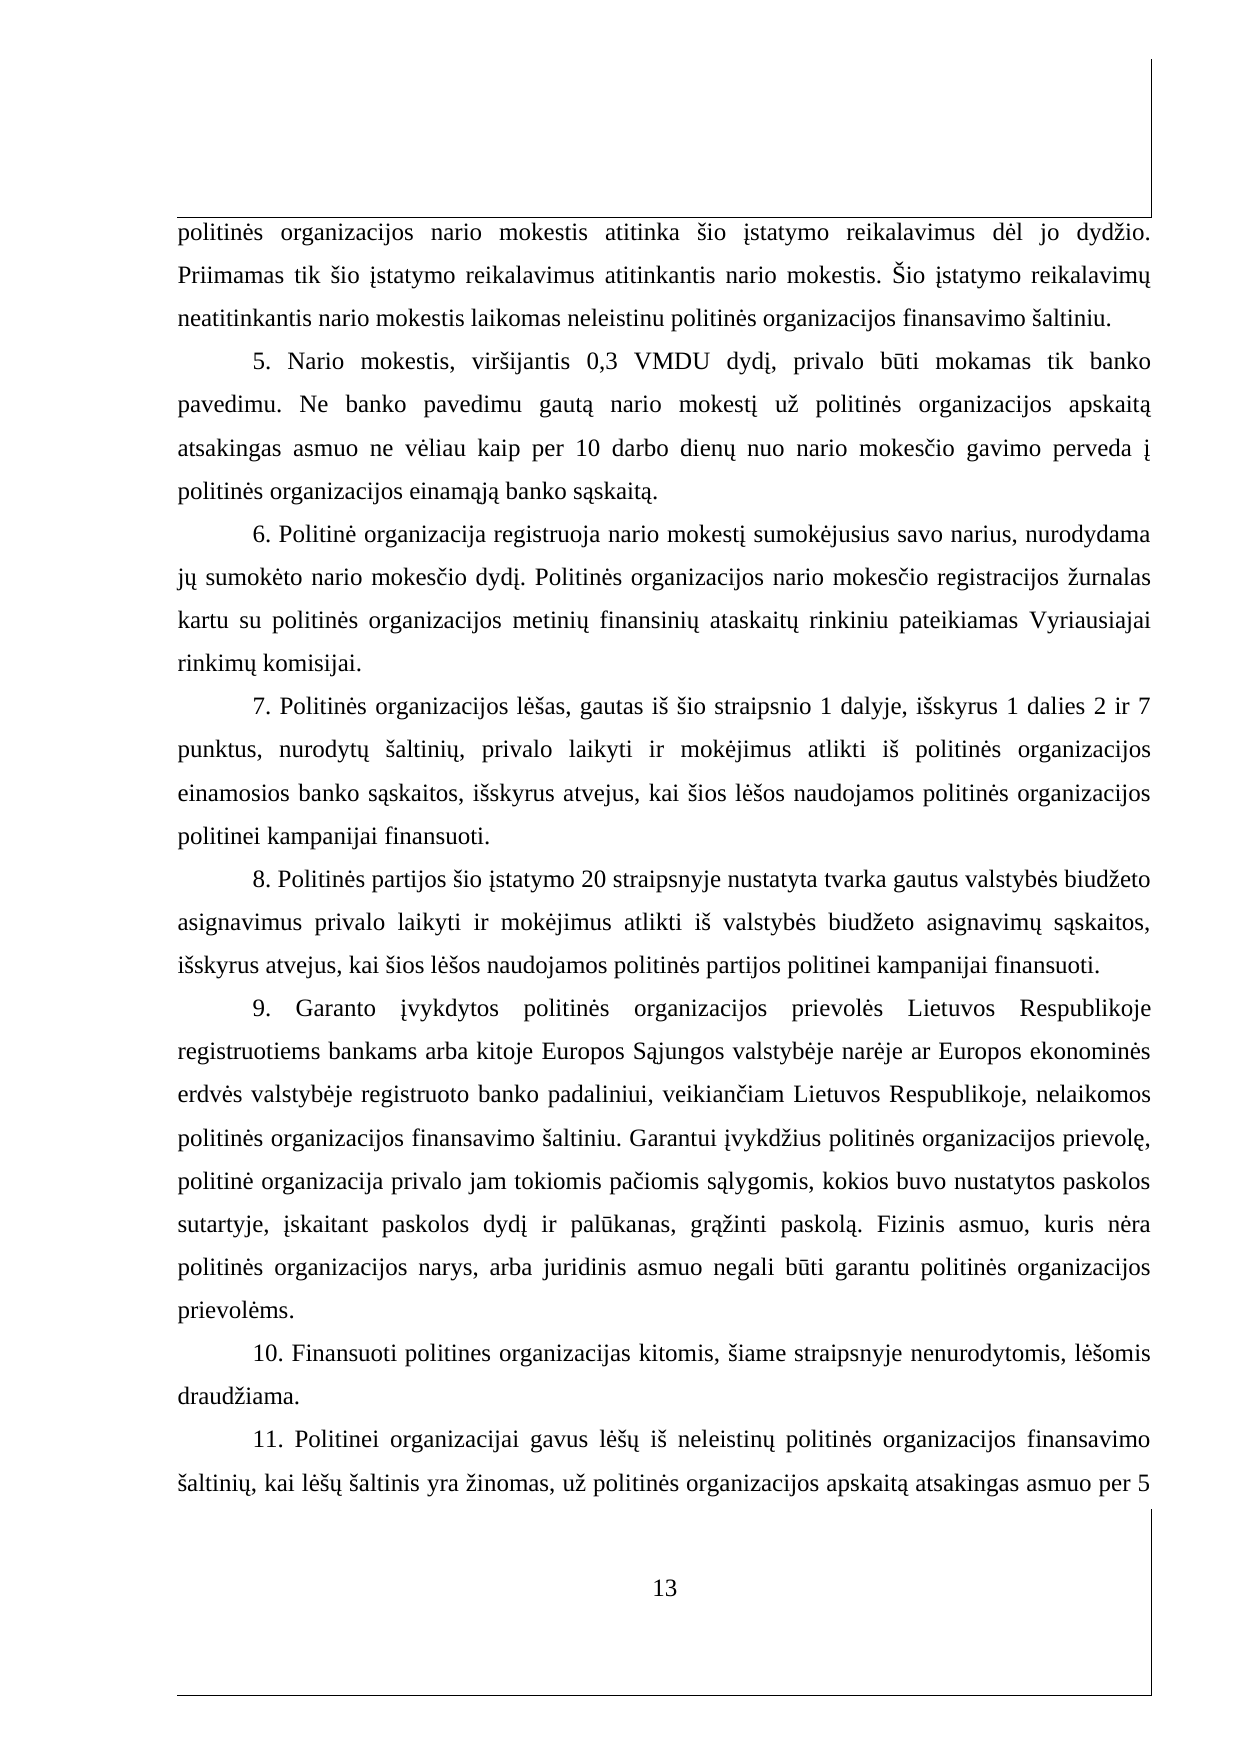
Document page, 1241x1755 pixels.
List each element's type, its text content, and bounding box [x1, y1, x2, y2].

text politinės organizacijos nario mokestis atitinka šio įstatymo reikalavimus dėl jo dydžio. Priimamas tik šio įstatymo reikalavimus atitinkantis nario mokestis. Šio įstatymo reikalavimų neatitinkantis nario mokestis laikomas neleistinu politinės organizacijos finansavimo šaltiniu. [177, 217, 1152, 332]
text 10. Finansuoti politines organizacijas kitomis, šiame straipsnyje nenurodytomis, lėšomis draudžiama. [177, 1338, 1152, 1410]
text 6. Politinė organizacija registruoja nario mokestį sumokėjusius savo narius, nurodydama jų sumokėto nario mokesčio dydį. Politinės organizacijos nario mokesčio registracijos žurnalas kartu su politinės organizacijos metinių finansinių ataskaitų rinkiniu pateikiamas Vyriausiajai rinkimų komisijai. [177, 519, 1152, 677]
text 9. Garanto įvykdytos politinės organizacijos prievolės Lietuvos Respublikoje registruotiems bankams arba kitoje Europos Sąjungos valstybėje narėje ar Europos ekonominės erdvės valstybėje registruoto banko padaliniui, veikiančiam Lietuvos Respublikoje, nelaikomos politinės organizacijos finansavimo šaltiniu. Garantui įvykdžius politinės organizacijos prievolę, politinė organizacija privalo jam tokiomis pačiomis sąlygomis, kokios buvo nustatytos paskolos sutartyje, įskaitant paskolos dydį ir palūkanas, grąžinti paskolą. Fizinis asmuo, kuris nėra politinės organizacijos narys, arba juridinis asmuo negali būti garantu politinės organizacijos prievolėms. [177, 993, 1152, 1324]
text 8. Politinės partijos šio įstatymo 20 straipsnyje nustatyta tvarka gautus valstybės biudžeto asignavimus privalo laikyti ir mokėjimus atlikti iš valstybės biudžeto asignavimų sąskaitos, išskyrus atvejus, kai šios lėšos naudojamos politinės partijos politinei kampanijai finansuoti. [177, 864, 1152, 979]
text 11. Politinei organizacijai gavus lėšų iš neleistinų politinės organizacijos finansavimo šaltinių, kai lėšų šaltinis yra žinomas, už politinės organizacijos apskaitą atsakingas asmuo per 5 [177, 1424, 1152, 1496]
text 7. Politinės organizacijos lėšas, gautas iš šio straipsnio 1 dalyje, išskyrus 1 dalies 2 ir 7 punktus, nurodytų šaltinių, privalo laikyti ir mokėjimus atlikti iš politinės organizacijos einamosios banko sąskaitos, išskyrus atvejus, kai šios lėšos naudojamos politinės organizacijos politinei kampanijai finansuoti. [177, 691, 1152, 849]
text 5. Nario mokestis, viršijantis 0,3 VMDU dydį, privalo būti mokamas tik banko pavedimu. Ne banko pavedimu gautą nario mokestį už politinės organizacijos apskaitą atsakingas asmuo ne vėliau kaip per 10 darbo dienų nuo nario mokesčio gavimo perveda į politinės organizacijos einamąją banko sąskaitą. [177, 346, 1152, 504]
